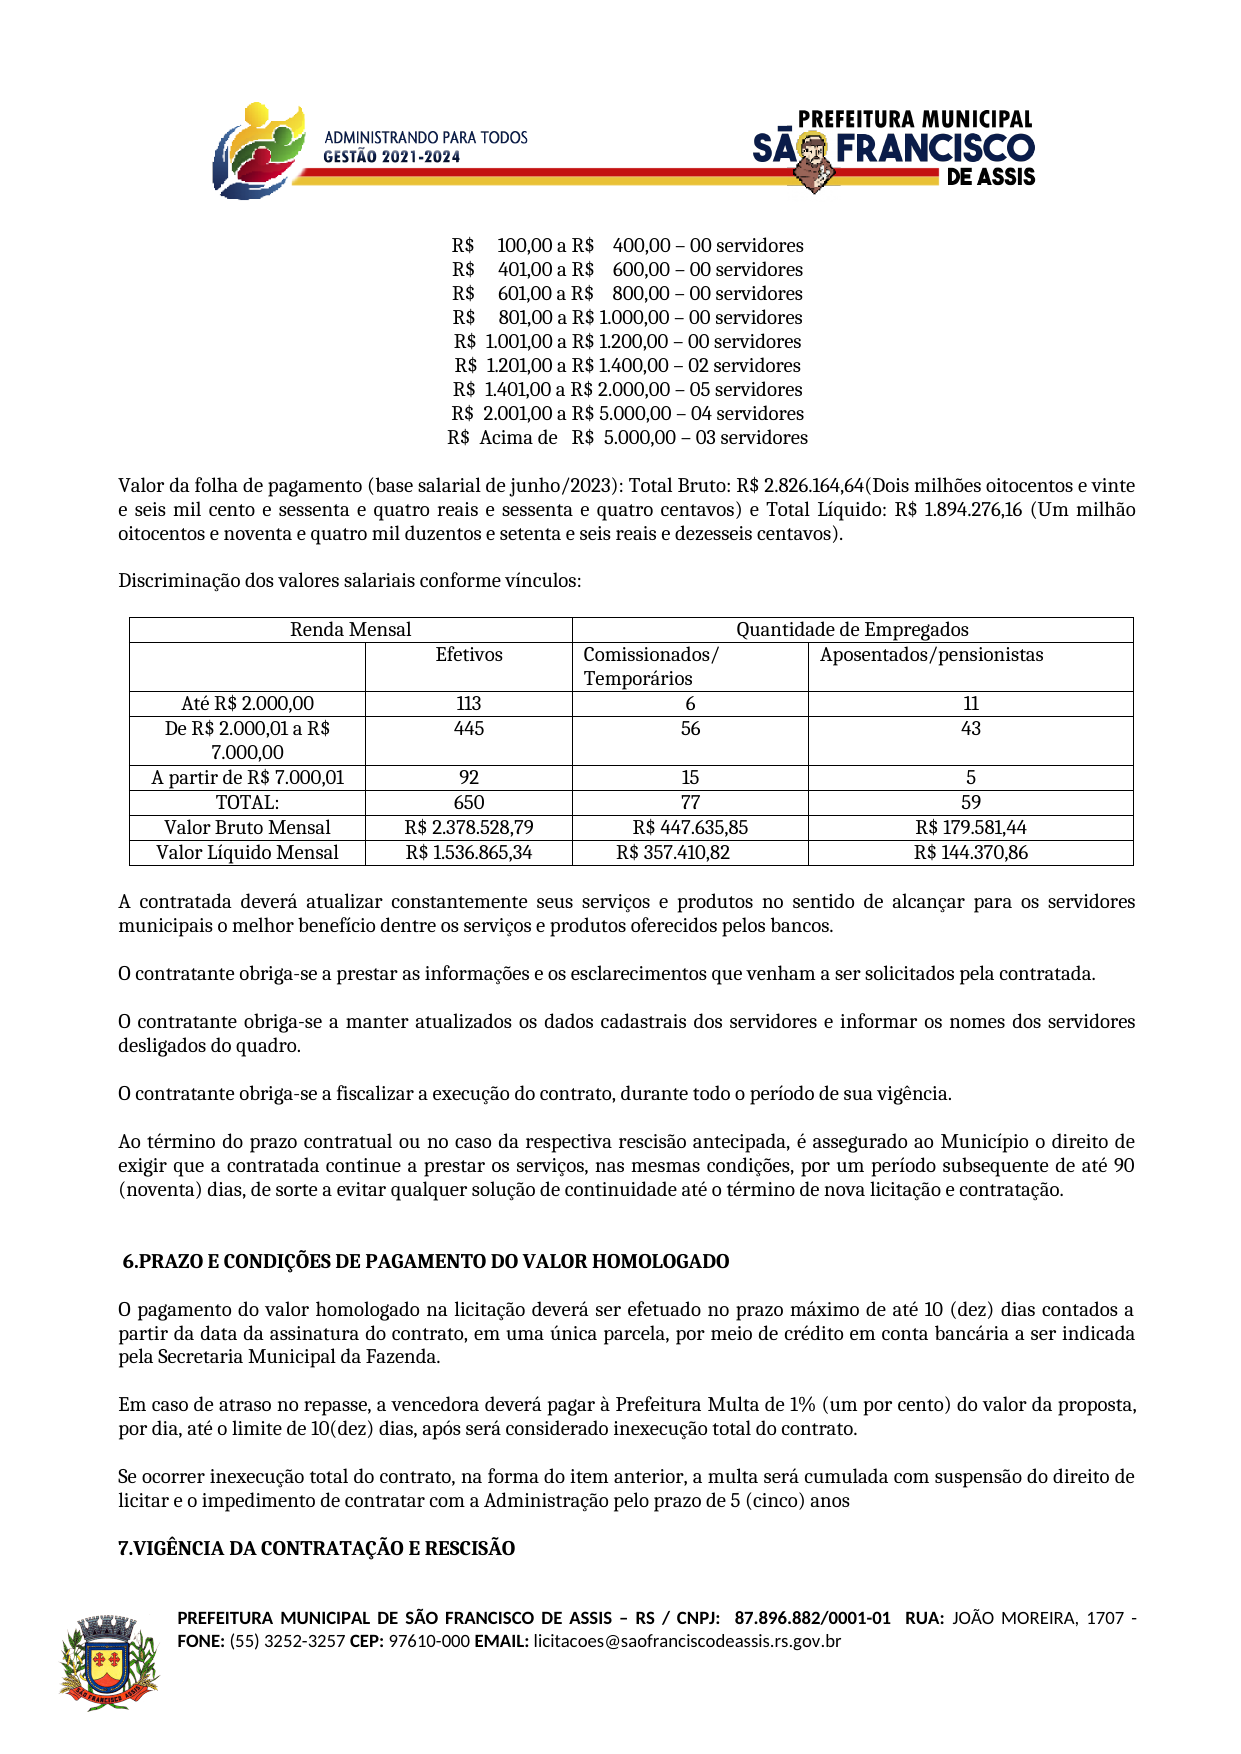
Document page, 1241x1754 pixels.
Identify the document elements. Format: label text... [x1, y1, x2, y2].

table_cell R$ 2.378.528,79 [366, 816, 572, 840]
table_cell A partir de R$ 7.000,01 [130, 766, 365, 790]
text R$ 2.001,00 a R$ 5.000,00 – 04 servidores [118, 401, 1137, 425]
table_cell 77 [573, 791, 808, 815]
text R$ 601,00 a R$ 800,00 – 00 servidores [118, 282, 1137, 306]
table_cell 113 [366, 692, 572, 716]
table_header Renda Mensal [130, 618, 572, 642]
text 7.VIGÊNCIA DA CONTRATAÇÃO E RESCISÃO [118, 1537, 1137, 1561]
text 6.PRAZO E CONDIÇÕES DE PAGAMENTO DO VALOR HOMOLOGADO [118, 1249, 1137, 1273]
text R$ 100,00 a R$ 400,00 – 00 servidores [118, 234, 1137, 258]
table_cell Até R$ 2.000,00 [130, 692, 365, 716]
text A contratada deverá atualizar constantemente seus serviços e produtos no sentido de alcançar para os servidores municipais o melhor benefício dentre os serviços e produtos oferecidos pelos bancos. [118, 890, 1137, 938]
table_cell R$ 447.635,85 [573, 816, 808, 840]
text Em caso de atraso no repasse, a vencedora deverá pagar à Prefeitura Multa de 1% (um por cento) do valor da proposta, por dia, até o limite de 10(dez) dias, após será considerado inexecução total do contrato. [118, 1393, 1137, 1441]
text O contratante obriga-se a prestar as informações e os esclarecimentos que venham a ser solicitados pela contratada. [118, 962, 1137, 986]
table_cell R$ 179.581,44 [809, 816, 1133, 840]
table_cell R$ 1.536.865,34 [366, 841, 572, 865]
table_cell 43 [809, 717, 1133, 765]
text O contratante obriga-se a manter atualizados os dados cadastrais dos servidores e informar os nomes dos servidores desligados do quadro. [118, 1010, 1137, 1058]
text Valor da folha de pagamento (base salarial de junho/2023): Total Bruto: R$ 2.826.164,64(Dois milhões oitocentos e vinte e seis mil cento e sessenta e quatro reais e sessenta e quatro centavos) e Total Líquido: R$ 1.894.276,16 (Um milhão oitocentos e noventa e quatro mil duzentos e setenta e seis reais e dezesseis centavos). [118, 473, 1137, 545]
text Se ocorrer inexecução total do contrato, na forma do item anterior, a multa será cumulada com suspensão do direito de licitar e o impedimento de contratar com a Administração pelo prazo de 5 (cinco) anos [118, 1465, 1137, 1513]
table_cell 11 [809, 692, 1133, 716]
table_header Quantidade de Empregados [573, 618, 1133, 642]
table_cell De R$ 2.000,01 a R$ 7.000,00 [130, 717, 365, 765]
table_cell 92 [366, 766, 572, 790]
table_cell Comissionados/Temporários [573, 643, 808, 691]
text R$ 1.001,00 a R$ 1.200,00 – 00 servidores [118, 329, 1137, 353]
table_cell Valor Líquido Mensal [130, 841, 365, 865]
table_cell 59 [809, 791, 1133, 815]
text Ao término do prazo contratual ou no caso da respectiva rescisão antecipada, é assegurado ao Município o direito de exigir que a contratada continue a prestar os serviços, nas mesmas condições, por um período subsequente de até 90 (noventa) dias, de sorte a evitar qualquer solução de continuidade até o término de nova licitação e contratação. [118, 1129, 1137, 1201]
text O pagamento do valor homologado na licitação deverá ser efetuado no prazo máximo de até 10 (dez) dias contados a partir da data da assinatura do contrato, em uma única parcela, por meio de crédito em conta bancária a ser indicada pela Secretaria Municipal da Fazenda. [118, 1297, 1137, 1369]
table_cell 6 [573, 692, 808, 716]
table_cell 445 [366, 717, 572, 765]
table_cell Efetivos [366, 643, 572, 691]
table_cell [130, 643, 365, 691]
text R$ 401,00 a R$ 600,00 – 00 servidores [118, 258, 1137, 282]
table_cell TOTAL: [130, 791, 365, 815]
table_cell R$ 357.410,82 [573, 841, 808, 865]
text Discriminação dos valores salariais conforme vínculos: [118, 569, 1137, 593]
text R$ 801,00 a R$ 1.000,00 – 00 servidores [118, 306, 1137, 329]
table_cell Aposentados/pensionistas [809, 643, 1133, 691]
table_cell 650 [366, 791, 572, 815]
table_cell 5 [809, 766, 1133, 790]
text R$ 1.201,00 a R$ 1.400,00 – 02 servidores [118, 353, 1137, 377]
table_cell 56 [573, 717, 808, 765]
table_cell R$ 144.370,86 [809, 841, 1133, 865]
text R$ 1.401,00 a R$ 2.000,00 – 05 servidores [118, 377, 1137, 401]
table_cell 15 [573, 766, 808, 790]
text O contratante obriga-se a fiscalizar a execução do contrato, durante todo o período de sua vigência. [118, 1082, 1137, 1106]
text R$ Acima de R$ 5.000,00 – 03 servidores [118, 425, 1137, 449]
table_cell Valor Bruto Mensal [130, 816, 365, 840]
